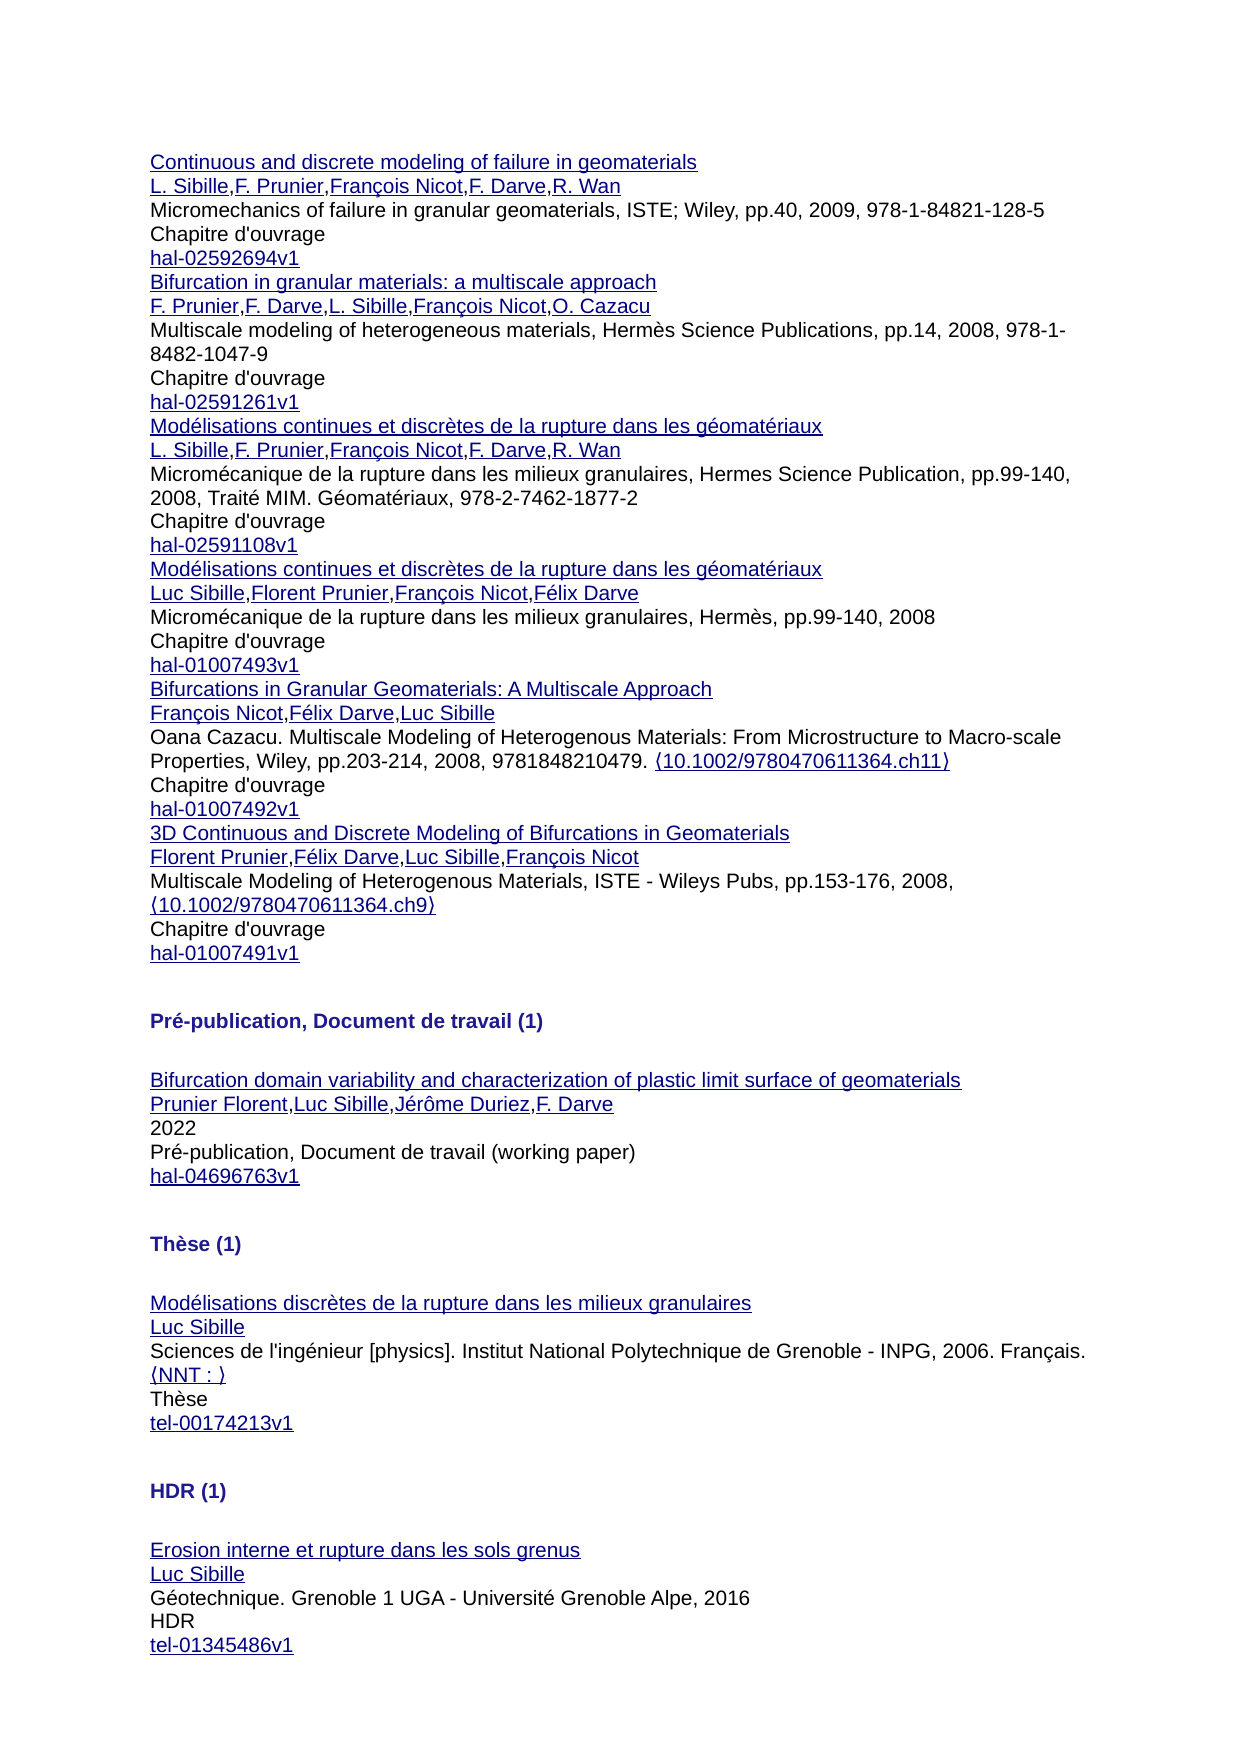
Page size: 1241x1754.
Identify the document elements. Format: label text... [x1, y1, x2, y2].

table_header Erosion interne et rupture dans les sols grenus Luc Sibille Géotechnique. Grenoble 1 UGA - Université Grenoble Alpe, 2016 HDR tel-01345486v1 [150, 1538, 1090, 1657]
table_cell Bifurcations in Granular Geomaterials: A Multiscale Approach François Nicot,Félix Darve,Luc Sibille Oana Cazacu. Multiscale Modeling of Heterogenous Materials: From Microstructure to Macro‐scale Properties, Wiley, pp.203-214, 2008, 9781848210479. ⟨10.1002/9780470611364.ch11⟩ Chapitre d'ouvrage hal-01007492v1 [150, 677, 1090, 821]
table_cell Continuous and discrete modeling of failure in geomaterials L. Sibille,F. Prunier,François Nicot,F. Darve,R. Wan Micromechanics of failure in granular geomaterials, ISTE; Wiley, pp.40, 2009, 978-1-84821-128-5 Chapitre d'ouvrage hal-02592694v1 [150, 150, 1090, 270]
subtitle Pré-publication, Document de travail (1) [150, 1009, 1090, 1033]
table_cell 3D Continuous and Discrete Modeling of Bifurcations in Geomaterials Florent Prunier,Félix Darve,Luc Sibille,François Nicot Multiscale Modeling of Heterogenous Materials, ISTE - Wileys Pubs, pp.153-176, 2008, ⟨10.1002/9780470611364.ch9⟩ Chapitre d'ouvrage hal-01007491v1 [150, 821, 1090, 964]
table_header Modélisations discrètes de la rupture dans les milieux granulaires Luc Sibille Sciences de l'ingénieur [physics]. Institut National Polytechnique de Grenoble - INPG, 2006. Français. ⟨NNT : ⟩ Thèse tel-00174213v1 [150, 1291, 1090, 1434]
subtitle HDR (1) [150, 1479, 1090, 1503]
table_cell Modélisations continues et discrètes de la rupture dans les géomatériaux Luc Sibille,Florent Prunier,François Nicot,Félix Darve Micromécanique de la rupture dans les milieux granulaires, Hermès, pp.99-140, 2008 Chapitre d'ouvrage hal-01007493v1 [150, 557, 1090, 677]
subtitle Thèse (1) [150, 1232, 1090, 1256]
table_cell Modélisations continues et discrètes de la rupture dans les géomatériaux L. Sibille,F. Prunier,François Nicot,F. Darve,R. Wan Micromécanique de la rupture dans les milieux granulaires, Hermes Science Publication, pp.99-140, 2008, Traité MIM. Géomatériaux, 978-2-7462-1877-2 Chapitre d'ouvrage hal-02591108v1 [150, 414, 1090, 557]
table_header Bifurcation domain variability and characterization of plastic limit surface of geomaterials Prunier Florent,Luc Sibille,Jérôme Duriez,F. Darve 2022 Pré-publication, Document de travail (working paper) hal-04696763v1 [150, 1068, 1090, 1187]
table_cell Bifurcation in granular materials: a multiscale approach F. Prunier,F. Darve,L. Sibille,François Nicot,O. Cazacu Multiscale modeling of heterogeneous materials, Hermès Science Publications, pp.14, 2008, 978-1-8482-1047-9 Chapitre d'ouvrage hal-02591261v1 [150, 270, 1090, 413]
